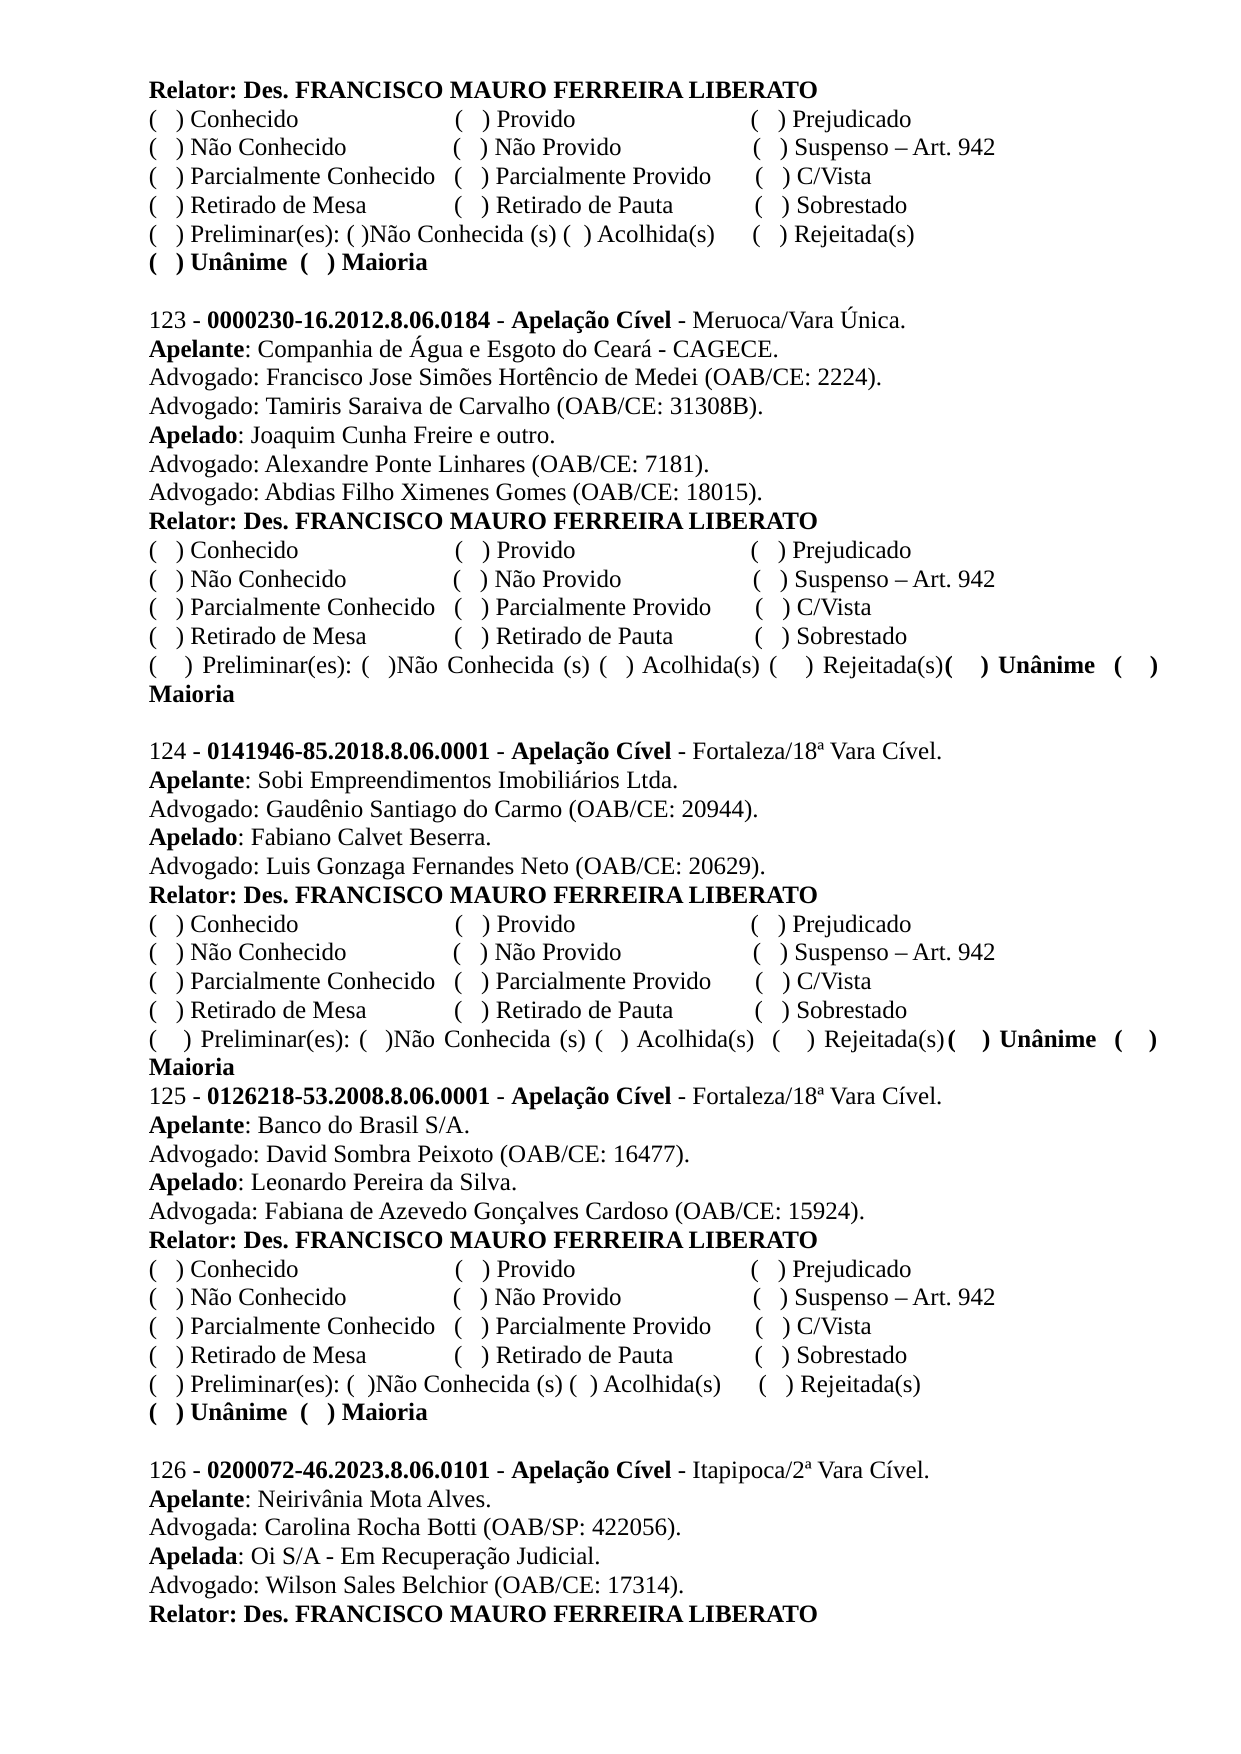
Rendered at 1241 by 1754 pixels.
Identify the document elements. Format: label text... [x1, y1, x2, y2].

text Apelado: Leonardo Pereira da Silva. [148, 1167, 1141, 1196]
text 125 - 0126218-53.2008.8.06.0001 - Apelação Cível - Fortaleza/18ª Vara Cível. [148, 1081, 1141, 1110]
text ( ) Retirado de Mesa ( ) Retirado de Pauta ( ) Sobrestado [148, 190, 1158, 219]
text ( ) Conhecido ( ) Provido ( ) Prejudicado [148, 1254, 1141, 1282]
text ( ) Não Conhecido ( ) Não Provido ( ) Suspenso – Art. 942 [148, 937, 1158, 966]
text Advogado: Luis Gonzaga Fernandes Neto (OAB/CE: 20629). [148, 851, 1141, 880]
text Apelante: Banco do Brasil S/A. [148, 1110, 1141, 1139]
text ( ) Retirado de Mesa ( ) Retirado de Pauta ( ) Sobrestado [148, 621, 1158, 650]
text ( ) Retirado de Mesa ( ) Retirado de Pauta ( ) Sobrestado [148, 995, 1158, 1024]
text ( ) Unânime ( ) Maioria [148, 1397, 1158, 1426]
text Apelante: Sobi Empreendimentos Imobiliários Ltda. [148, 765, 1141, 794]
text Relator: Des. FRANCISCO MAURO FERREIRA LIBERATO [148, 75, 1141, 104]
text ( ) Retirado de Mesa ( ) Retirado de Pauta ( ) Sobrestado [148, 1340, 1158, 1369]
text Advogado: Gaudênio Santiago do Carmo (OAB/CE: 20944). [148, 794, 1141, 822]
text Apelante: Neirivânia Mota Alves. [148, 1484, 1141, 1512]
text Advogado: Tamiris Saraiva de Carvalho (OAB/CE: 31308B). [148, 391, 1141, 420]
text Relator: Des. FRANCISCO MAURO FERREIRA LIBERATO [148, 506, 1141, 535]
text Relator: Des. FRANCISCO MAURO FERREIRA LIBERATO [148, 880, 1141, 909]
text ( ) Conhecido ( ) Provido ( ) Prejudicado [148, 104, 1141, 132]
text Apelado: Fabiano Calvet Beserra. [148, 822, 1141, 851]
text Relator: Des. FRANCISCO MAURO FERREIRA LIBERATO [148, 1599, 1141, 1627]
text Advogado: Francisco Jose Simões Hortêncio de Medei (OAB/CE: 2224). [148, 362, 1141, 391]
text ( ) Unânime ( ) Maioria [148, 247, 1158, 276]
text ( ) Parcialmente Conhecido ( ) Parcialmente Provido ( ) C/Vista [148, 592, 1158, 621]
text ( ) Preliminar(es): ( )Não Conhecida (s) ( ) Acolhida(s) ( ) Rejeitada(s) [148, 1369, 1158, 1397]
text ( ) Parcialmente Conhecido ( ) Parcialmente Provido ( ) C/Vista [148, 1311, 1158, 1340]
text ( ) Não Conhecido ( ) Não Provido ( ) Suspenso – Art. 942 [148, 564, 1158, 592]
text ( ) Não Conhecido ( ) Não Provido ( ) Suspenso – Art. 942 [148, 132, 1158, 161]
text Advogado: Alexandre Ponte Linhares (OAB/CE: 7181). [148, 449, 1141, 477]
text Advogada: Fabiana de Azevedo Gonçalves Cardoso (OAB/CE: 15924). [148, 1196, 1141, 1225]
text ( ) Conhecido ( ) Provido ( ) Prejudicado [148, 535, 1141, 564]
text Apelado: Joaquim Cunha Freire e outro. [148, 420, 1141, 449]
text ( ) Preliminar(es): ( )Não Conhecida (s) ( ) Acolhida(s) ( ) Rejeitada(s)( ) Unânime ( ) Maioria [148, 1024, 1158, 1081]
text Apelante: Companhia de Água e Esgoto do Ceará - CAGECE. [148, 334, 1141, 362]
text Relator: Des. FRANCISCO MAURO FERREIRA LIBERATO [148, 1225, 1141, 1254]
text Advogada: Carolina Rocha Botti (OAB/SP: 422056). [148, 1512, 1141, 1541]
text ( ) Parcialmente Conhecido ( ) Parcialmente Provido ( ) C/Vista [148, 966, 1158, 995]
text Advogado: David Sombra Peixoto (OAB/CE: 16477). [148, 1139, 1141, 1167]
text ( ) Não Conhecido ( ) Não Provido ( ) Suspenso – Art. 942 [148, 1282, 1158, 1311]
text Advogado: Abdias Filho Ximenes Gomes (OAB/CE: 18015). [148, 477, 1141, 506]
text Advogado: Wilson Sales Belchior (OAB/CE: 17314). [148, 1570, 1141, 1599]
text 123 - 0000230-16.2012.8.06.0184 - Apelação Cível - Meruoca/Vara Única. [148, 305, 1141, 334]
text ( ) Preliminar(es): ( )Não Conhecida (s) ( ) Acolhida(s) ( ) Rejeitada(s) [148, 219, 1158, 247]
text Apelada: Oi S/A - Em Recuperação Judicial. [148, 1541, 1141, 1570]
text ( ) Preliminar(es): ( )Não Conhecida (s) ( ) Acolhida(s) ( ) Rejeitada(s)( ) Unânime ( ) Maioria [148, 650, 1158, 707]
text ( ) Conhecido ( ) Provido ( ) Prejudicado [148, 909, 1141, 937]
text 124 - 0141946-85.2018.8.06.0001 - Apelação Cível - Fortaleza/18ª Vara Cível. [148, 736, 1141, 765]
text ( ) Parcialmente Conhecido ( ) Parcialmente Provido ( ) C/Vista [148, 161, 1158, 190]
text 126 - 0200072-46.2023.8.06.0101 - Apelação Cível - Itapipoca/2ª Vara Cível. [148, 1455, 1141, 1484]
